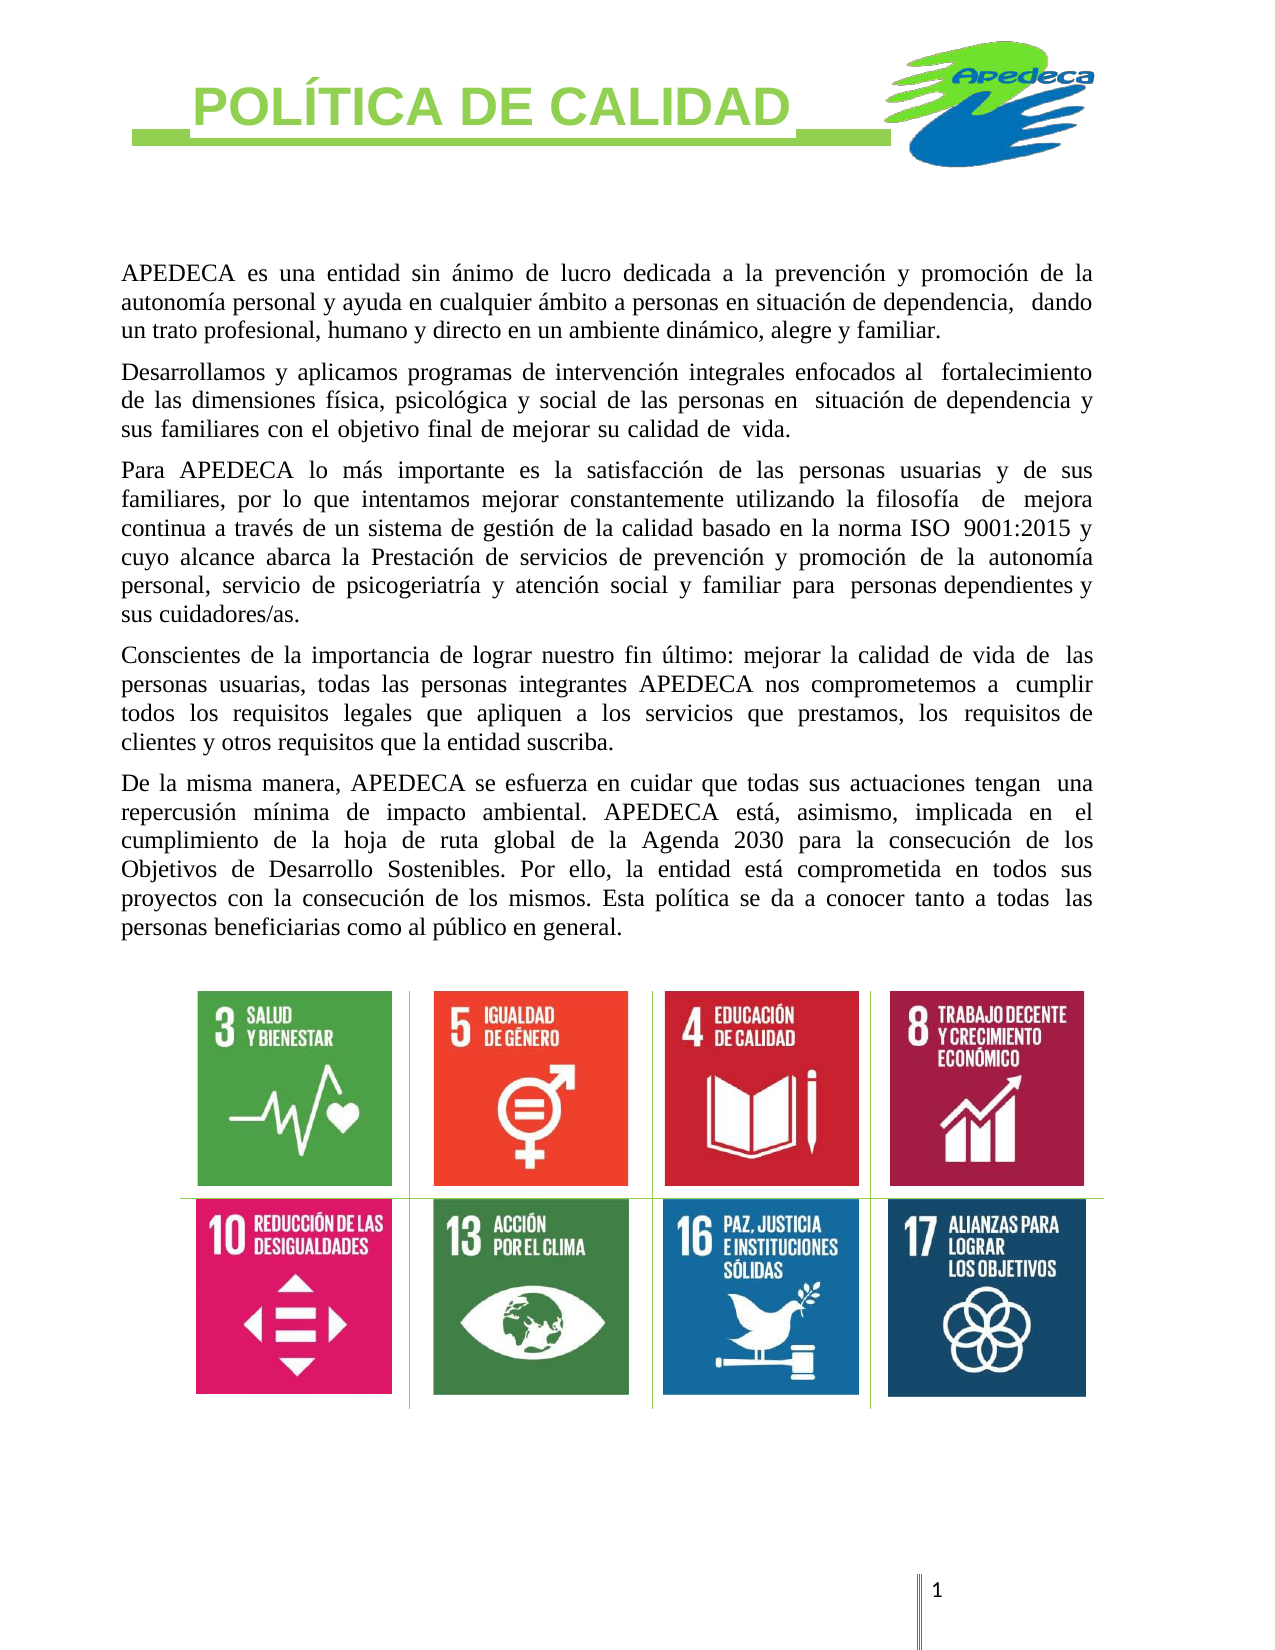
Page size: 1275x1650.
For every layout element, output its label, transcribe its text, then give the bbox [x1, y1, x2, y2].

text De la misma manera, APEDECA se esfuerza en cuidar que todas sus actuaciones tengan una repercusión mínima de impacto ambiental. APEDECA está, asimismo, implicada en el cumplimiento de la hoja de ruta global de la Agenda 2030 para la consecución de los Objetivos de Desarrollo Sostenibles. Por ello, la entidad está comprometida en todos sus proyectos con la consecución de los mismos. Esta política se da a conocer tanto a todas las personas beneficiarias como al público en general. [121, 768, 1093, 941]
text APEDECA es una entidad sin ánimo de lucro dedicada a la prevención y promoción de la autonomía personal y ayuda en cualquier ámbito a personas en situación de dependencia, dando un trato profesional, humano y directo en un ambiente dinámico, alegre y familiar. [121, 258, 1093, 344]
text Conscientes de la importancia de lograr nuestro fin último: mejorar la calidad de vida de las personas usuarias, todas las personas integrantes APEDECA nos comprometemos a cumplir todos los requisitos legales que apliquen a los servicios que prestamos, los requisitos de clientes y otros requisitos que la entidad suscriba. [121, 641, 1093, 756]
text Para APEDECA lo más importante es la satisfacción de las personas usuarias y de sus familiares, por lo que intentamos mejorar constantemente utilizando la filosofía de mejora continua a través de un sistema de gestión de la calidad basado en la norma ISO 9001:2015 y cuyo alcance abarca la Prestación de servicios de prevención y promoción de la autonomía personal, servicio de psicogeriatría y atención social y familiar para personas dependientes y sus cuidadores/as. [121, 456, 1093, 628]
text Desarrollamos y aplicamos programas de intervención integrales enfocados al fortalecimiento de las dimensiones física, psicológica y social de las personas en situación de dependencia y sus familiares con el objetivo final de mejorar su calidad de vida. [121, 357, 1093, 443]
